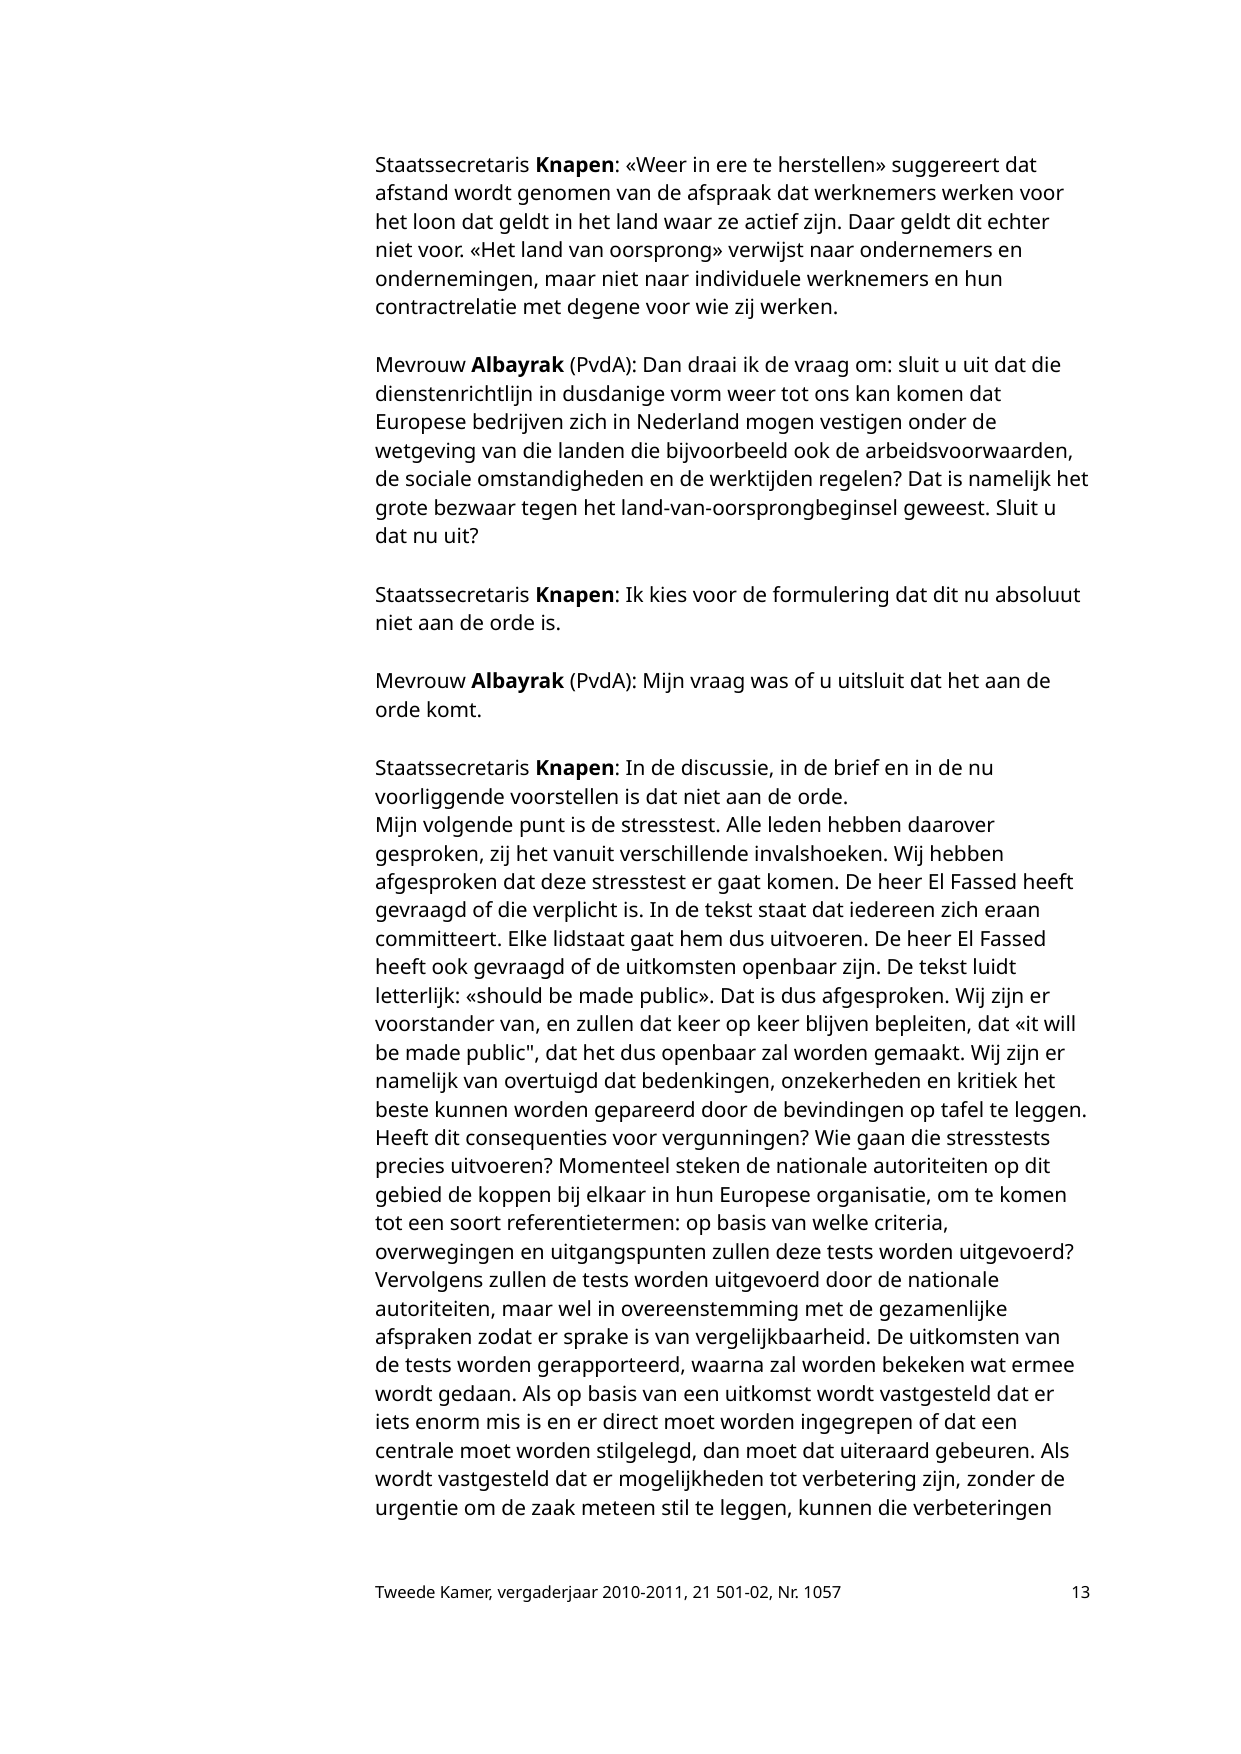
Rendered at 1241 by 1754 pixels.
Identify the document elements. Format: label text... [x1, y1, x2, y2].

text Mevrouw Albayrak (PvdA): Dan draai ik de vraag om: sluit u uit dat die dienstenrichtlijn in dusdanige vorm weer tot ons kan komen dat Europese bedrijven zich in Nederland mogen vestigen onder de wetgeving van die landen die bijvoorbeeld ook de arbeidsvoorwaarden, de sociale omstandigheden en de werktijden regelen? Dat is namelijk het grote bezwaar tegen het land-van-oorsprongbeginsel geweest. Sluit u dat nu uit? [375, 351, 1090, 550]
text Mijn volgende punt is de stresstest. Alle leden hebben daarover gesproken, zij het vanuit verschillende invalshoeken. Wij hebben afgesproken dat deze stresstest er gaat komen. De heer El Fassed heeft gevraagd of die verplicht is. In de tekst staat dat iedereen zich eraan committeert. Elke lidstaat gaat hem dus uitvoeren. De heer El Fassed heeft ook gevraagd of de uitkomsten openbaar zijn. De tekst luidt letterlijk: «should be made public». Dat is dus afgesproken. Wij zijn er voorstander van, en zullen dat keer op keer blijven bepleiten, dat «it will be made public", dat het dus openbaar zal worden gemaakt. Wij zijn er namelijk van overtuigd dat bedenkingen, onzekerheden en kritiek het beste kunnen worden gepareerd door de bevindingen op tafel te leggen. [375, 810, 1090, 1123]
text Heeft dit consequenties voor vergunningen? Wie gaan die stresstests precies uitvoeren? Momenteel steken de nationale autoriteiten op dit gebied de koppen bij elkaar in hun Europese organisatie, om te komen tot een soort referentietermen: op basis van welke criteria, overwegingen en uitgangspunten zullen deze tests worden uitgevoerd? Vervolgens zullen de tests worden uitgevoerd door de nationale autoriteiten, maar wel in overeenstemming met de gezamenlijke afspraken zodat er sprake is van vergelijkbaarheid. De uitkomsten van de tests worden gerapporteerd, waarna zal worden bekeken wat ermee wordt gedaan. Als op basis van een uitkomst wordt vastgesteld dat er iets enorm mis is en er direct moet worden ingegrepen of dat een centrale moet worden stilgelegd, dan moet dat uiteraard gebeuren. Als wordt vastgesteld dat er mogelijkheden tot verbetering zijn, zonder de urgentie om de zaak meteen stil te leggen, kunnen die verbeteringen [375, 1123, 1090, 1521]
text Staatssecretaris Knapen: «Weer in ere te herstellen» suggereert dat afstand wordt genomen van de afspraak dat werknemers werken voor het loon dat geldt in het land waar ze actief zijn. Daar geldt dit echter niet voor. «Het land van oorsprong» verwijst naar ondernemers en ondernemingen, maar niet naar individuele werknemers en hun contractrelatie met degene voor wie zij werken. [375, 150, 1090, 321]
text Mevrouw Albayrak (PvdA): Mijn vraag was of u uitsluit dat het aan de orde komt. [375, 667, 1090, 723]
text Staatssecretaris Knapen: In de discussie, in de brief en in de nu voorliggende voorstellen is dat niet aan de orde. [375, 753, 1090, 810]
text Staatssecretaris Knapen: Ik kies voor de formulering dat dit nu absoluut niet aan de orde is. [375, 580, 1090, 637]
